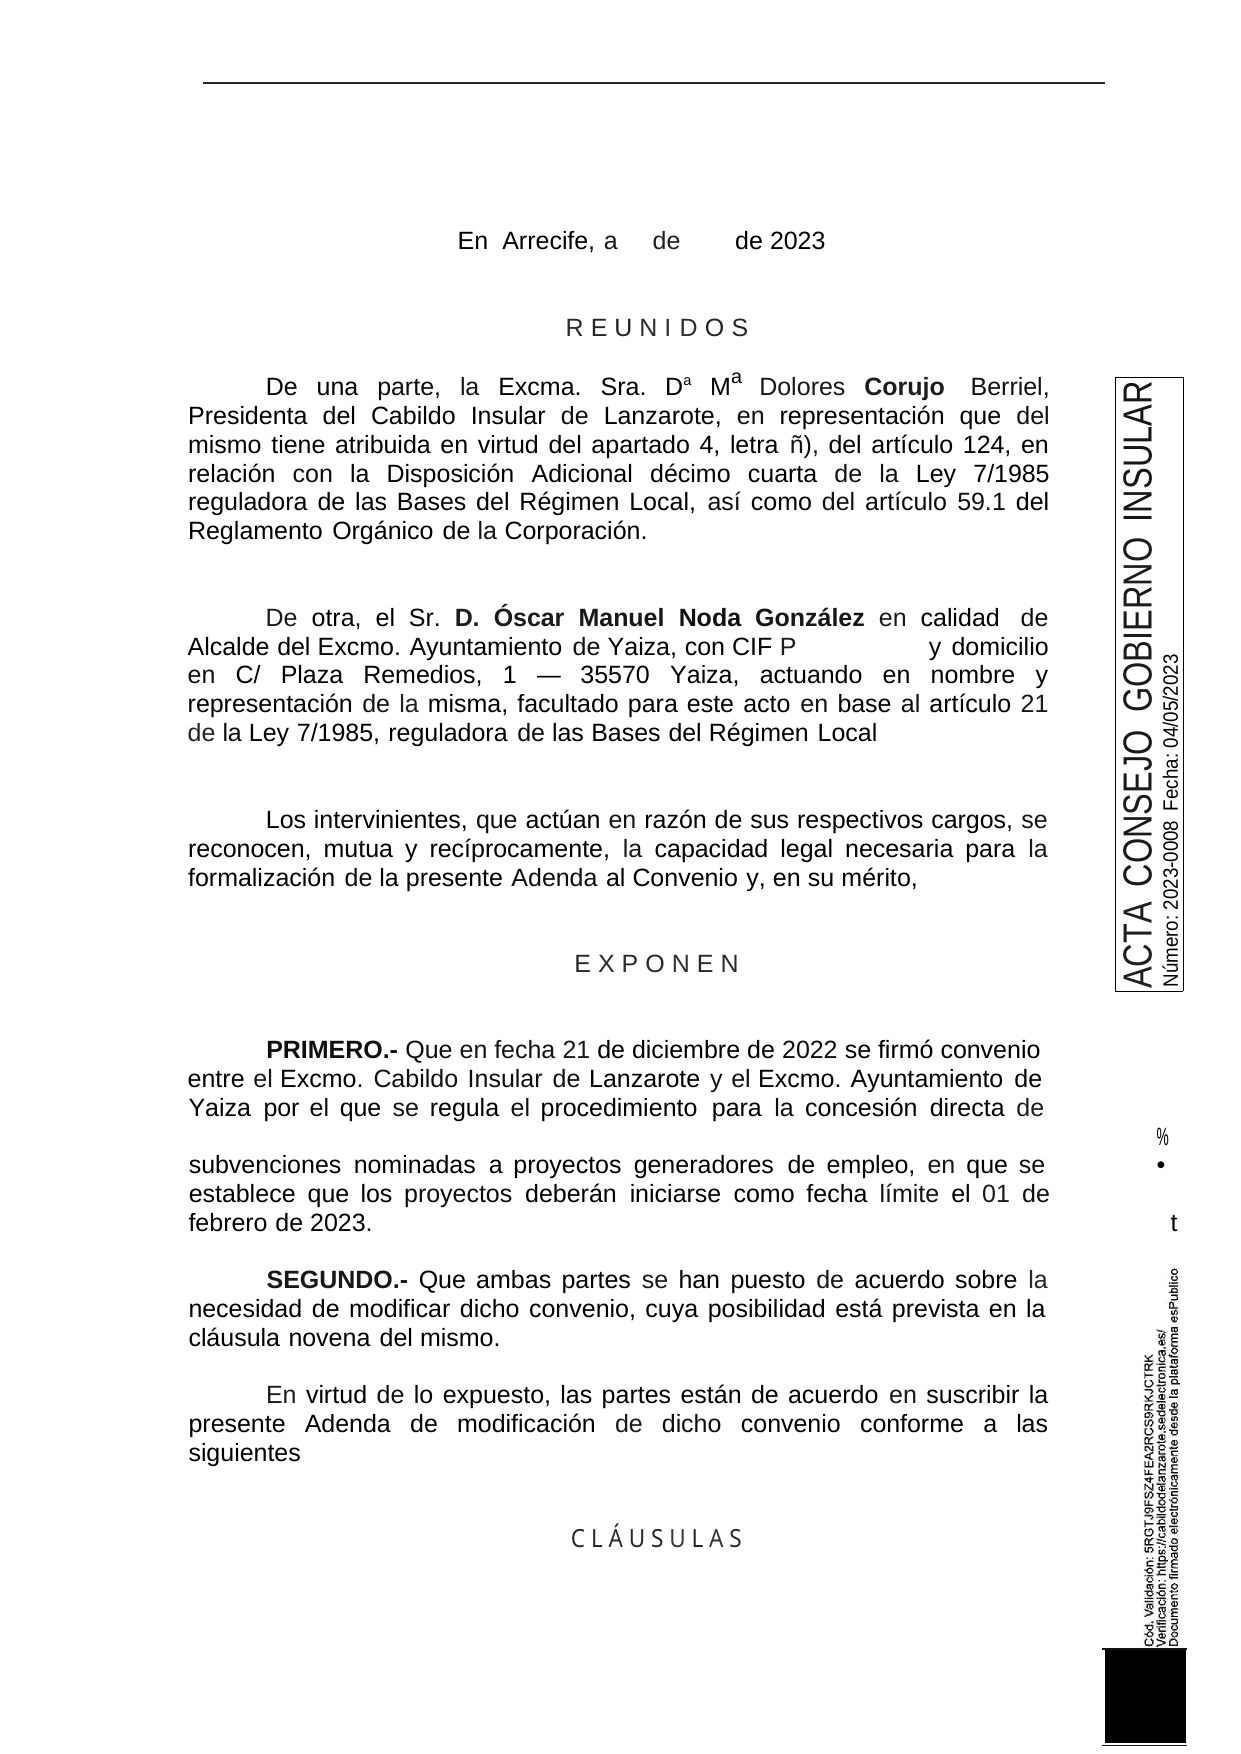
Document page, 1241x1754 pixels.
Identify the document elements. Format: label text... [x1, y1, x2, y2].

text En Arrecife, a de de 2023 [457, 226, 1207, 254]
text Los intervinientes, que actúan en razón de sus respectivos cargos, se reconocen, mutua y recíprocamente, la capacidad legal necesaria para la formalización de la presente Adenda al Convenio y, en su mérito, [188, 805, 1048, 891]
text ACTA CONSEJO GOBIERNO INSULAR [1116, 379, 1159, 991]
text R E U N I D O S [287, 313, 1027, 341]
text E X P O N E N [287, 949, 1026, 977]
text febrero de 2023. t [188, 1208, 1207, 1237]
picture [1143, 1268, 1180, 1647]
text En virtud de lo expuesto, las partes están de acuerdo en suscribir la presente Adenda de modificación de dicho convenio conforme a las siguientes [188, 1381, 1048, 1467]
text SEGUNDO.- Que ambas partes se han puesto de acuerdo sobre la necesidad de modificar dicho convenio, cuya posibilidad está prevista en la cláusula novena del mismo. [188, 1265, 1048, 1351]
text De una parte, la Excma. Sra. Da Ma Dolores Corujo Berriel, Presidenta del Cabildo Insular de Lanzarote, en representación que del mismo tiene atribuida en virtud del apartado 4, letra ñ), del artículo 124, en relación con la Disposición Adicional décimo cuarta de la Ley 7/1985 reguladora de las Bases del Régimen Local, así como del artículo 59.1 del Reglamento Orgánico de la Corporación. [188, 365, 1049, 545]
text Yaiza por el que se regula el procedimiento para la concesión directa de % subvenciones nominadas a proyectos generadores de empleo, en que se • establece que los proyectos deberán iniciarse como fecha límite el 01 de [188, 1093, 1178, 1208]
text De otra, el Sr. D. Óscar Manuel Noda González en calidad de Alcalde del Excmo. Ayuntamiento de Yaiza, con CIF P y domicilio en C/ Plaza Remedios, 1 — 35570 Yaiza, actuando en nombre y representación de la misma, facultado para este acto en base al artículo 21 de la Ley 7/1985, reguladora de las Bases del Régimen Local [187, 603, 1048, 747]
text PRIMERO.- Que en fecha 21 de diciembre de 2022 se firmó convenio entre el Excmo. Cabildo Insular de Lanzarote y el Excmo. Ayuntamiento de [187, 1035, 1095, 1093]
text Número: 2023-0008 Fecha: 04/05/2023 [1159, 380, 1181, 991]
text C L Á U S U L A S [287, 1521, 1025, 1555]
picture [1105, 1650, 1186, 1743]
